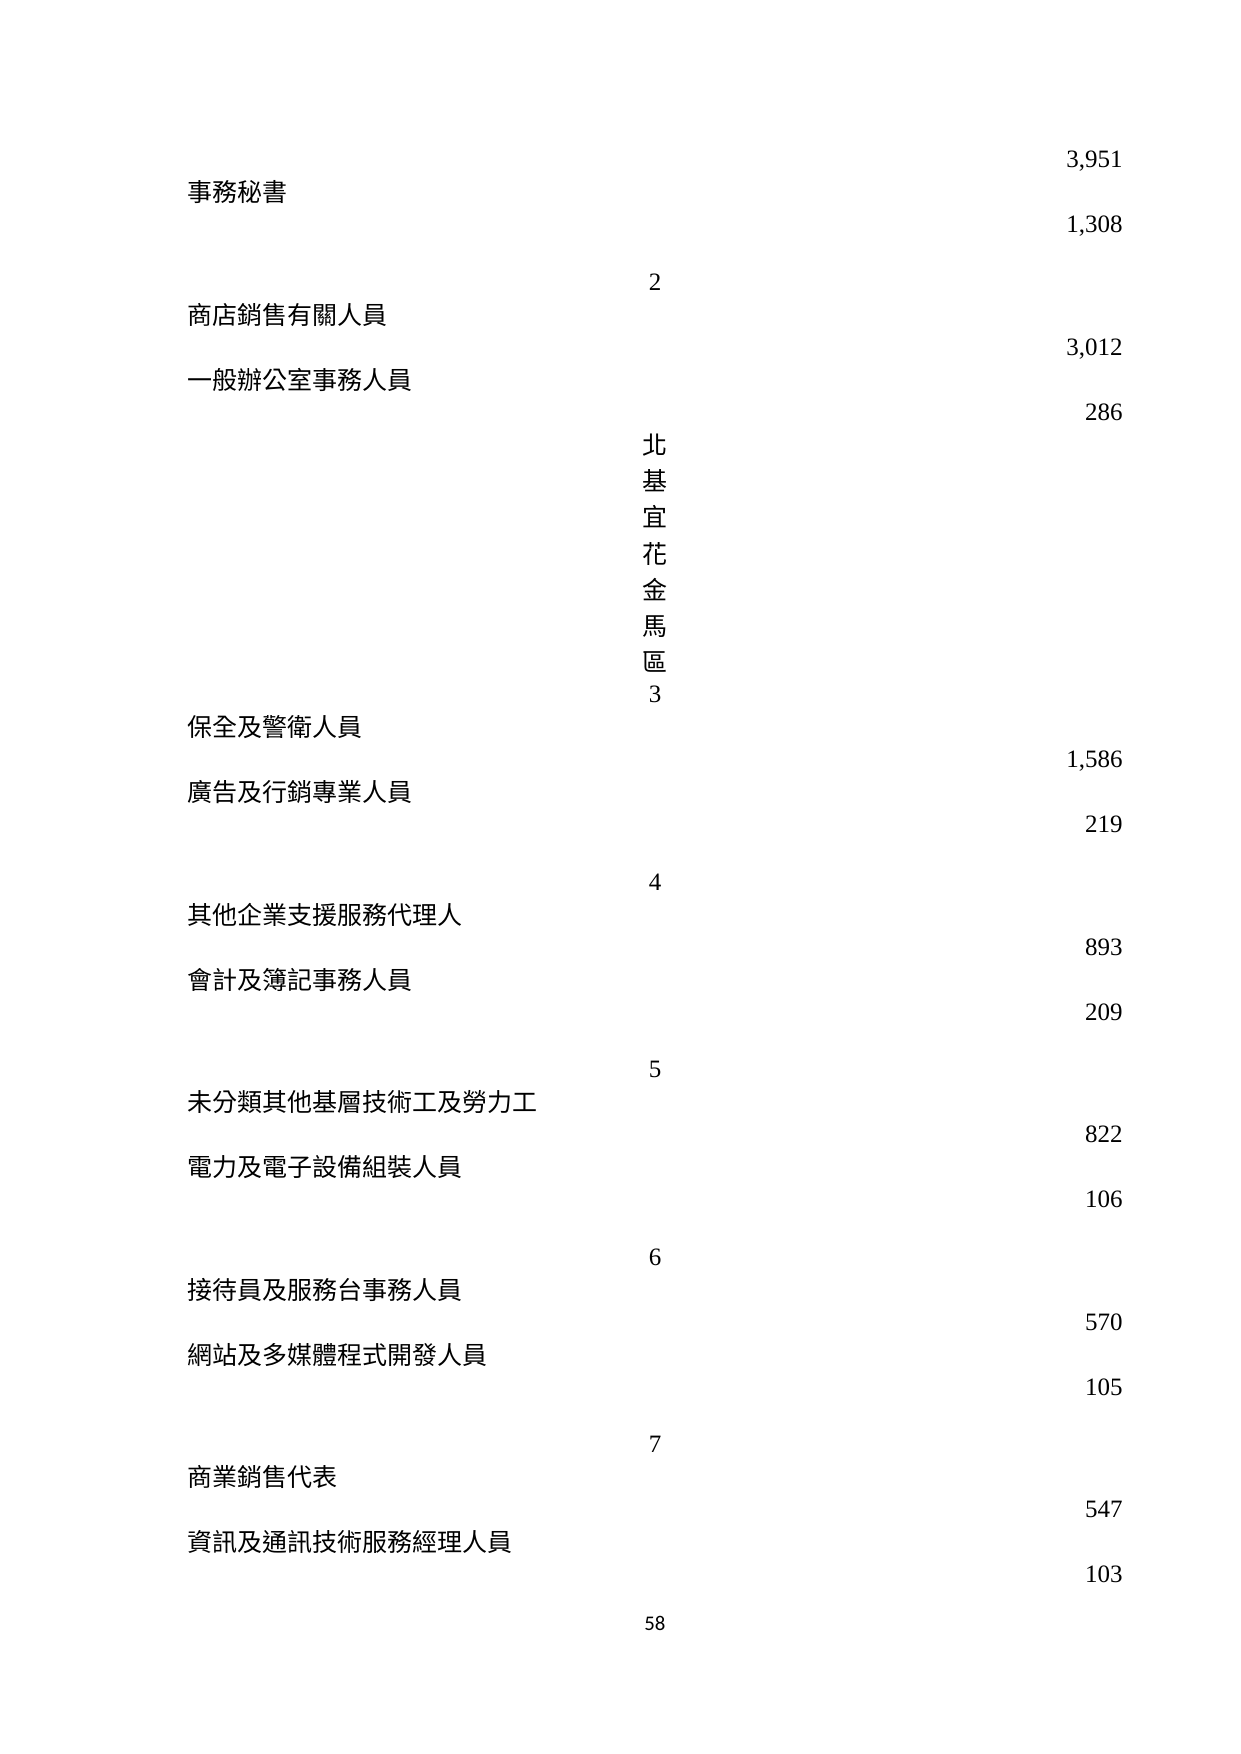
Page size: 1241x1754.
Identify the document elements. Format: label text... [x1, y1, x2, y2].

text 2 [187, 267, 1122, 295]
text 接待員及服務台事務人員 [187, 1270, 1122, 1307]
text 商店銷售有關人員 [187, 295, 1122, 332]
text 北 [187, 425, 1122, 462]
text 893 [187, 932, 1122, 960]
text 資訊及通訊技術服務經理人員 [187, 1523, 1122, 1559]
text 區 [187, 643, 1122, 679]
text 廣告及行銷專業人員 [187, 773, 1122, 809]
text 馬 [187, 607, 1122, 643]
text 網站及多媒體程式開發人員 [187, 1335, 1122, 1372]
text 電力及電子設備組裝人員 [187, 1148, 1122, 1184]
text 4 [187, 867, 1122, 895]
text 3,012 [187, 332, 1122, 360]
text 商業銷售代表 [187, 1458, 1122, 1494]
text 事務秘書 [187, 173, 1122, 209]
text 3 [187, 679, 1122, 708]
text 未分類其他基層技術工及勞力工 [187, 1083, 1122, 1119]
text 106 [187, 1184, 1122, 1213]
text 宜 [187, 498, 1122, 534]
text 570 [187, 1307, 1122, 1335]
text 保全及警衛人員 [187, 708, 1122, 744]
text 5 [187, 1054, 1122, 1083]
text 209 [187, 997, 1122, 1025]
text 會計及簿記事務人員 [187, 960, 1122, 997]
text 6 [187, 1242, 1122, 1270]
text 1,308 [187, 209, 1122, 238]
text 基 [187, 462, 1122, 498]
text 822 [187, 1119, 1122, 1148]
text 105 [187, 1372, 1122, 1400]
text 3,951 [187, 144, 1122, 173]
text 7 [187, 1429, 1122, 1458]
text 花 [187, 534, 1122, 570]
text 219 [187, 809, 1122, 838]
text 金 [187, 570, 1122, 607]
text 103 [187, 1559, 1122, 1588]
text 286 [187, 397, 1122, 425]
text 其他企業支援服務代理人 [187, 895, 1122, 932]
text 一般辦公室事務人員 [187, 360, 1122, 397]
text 1,586 [187, 744, 1122, 773]
text 547 [187, 1494, 1122, 1523]
